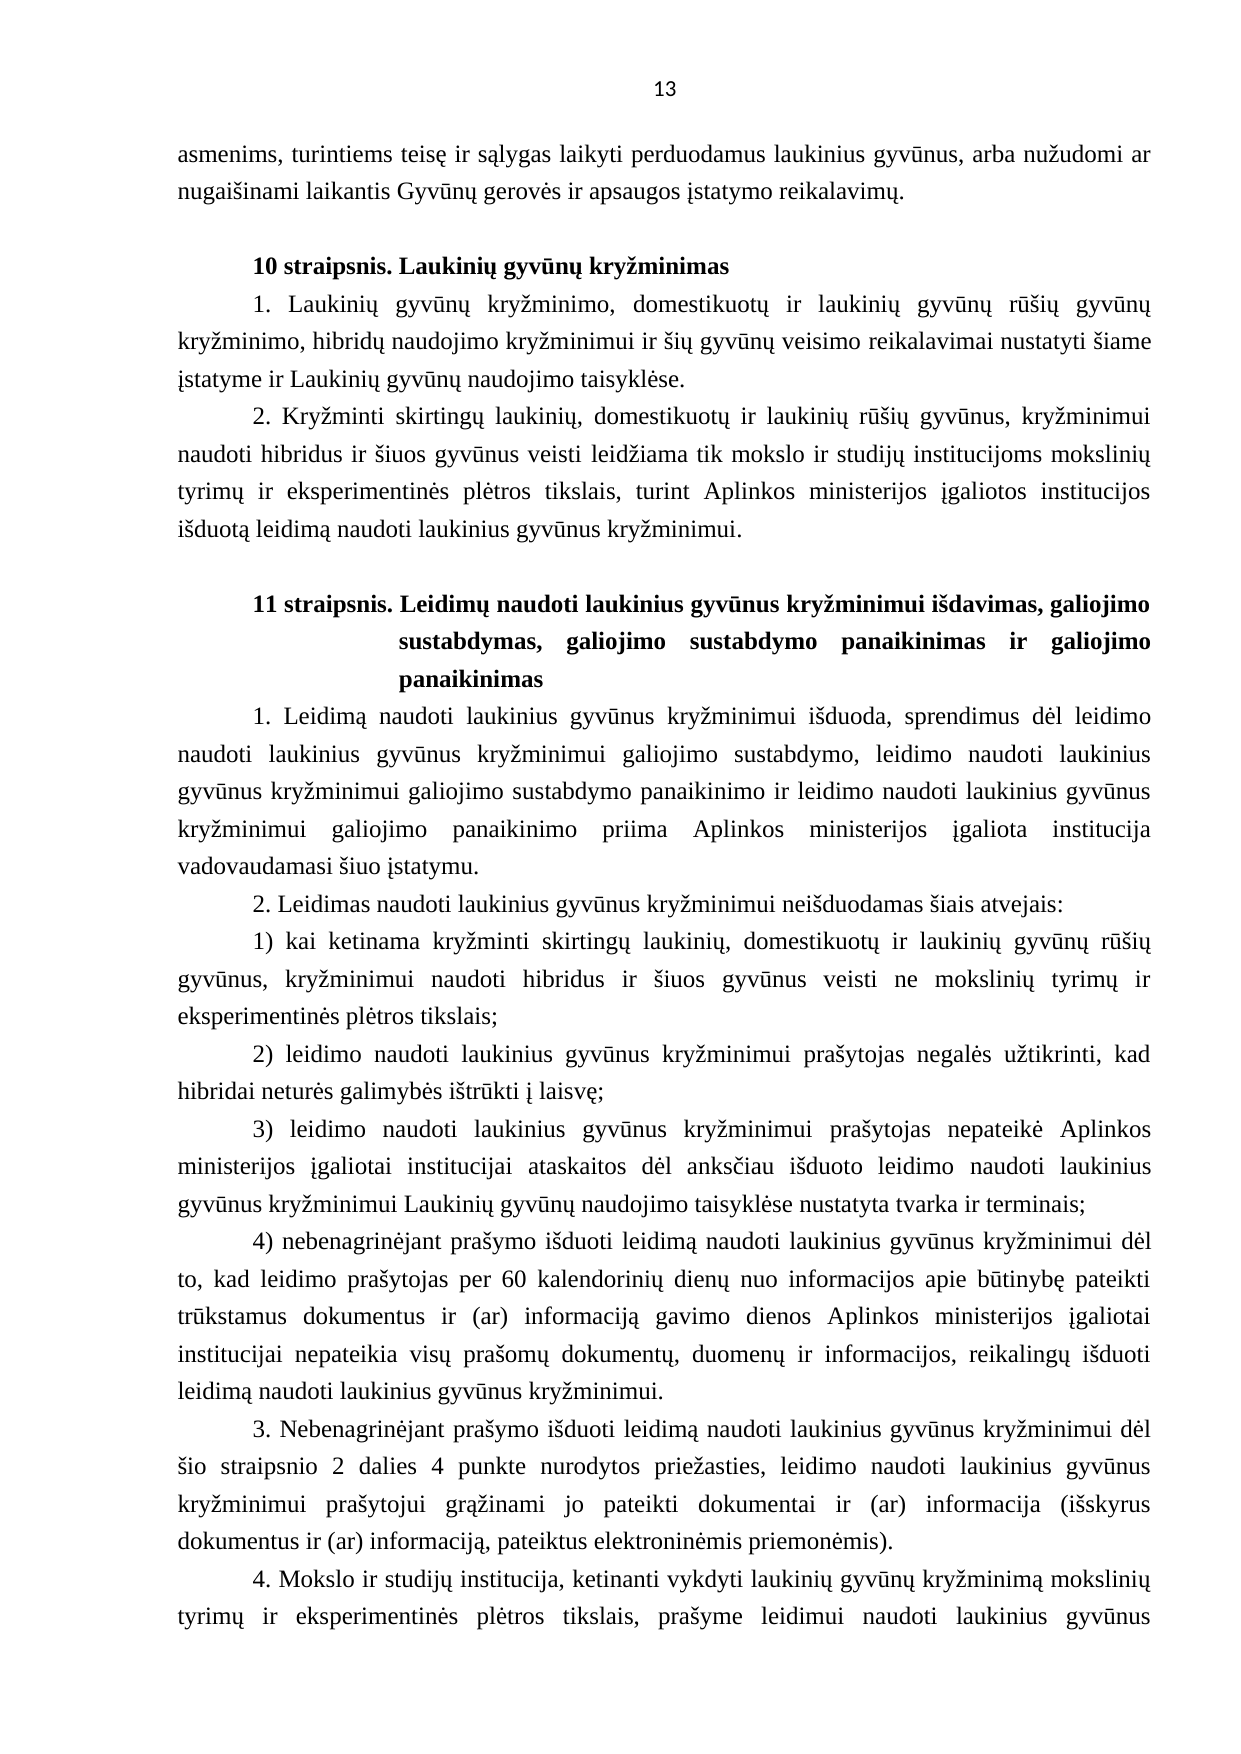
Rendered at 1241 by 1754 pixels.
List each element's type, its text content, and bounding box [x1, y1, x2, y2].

text 3. Nebenagrinėjant prašymo išduoti leidimą naudoti laukinius gyvūnus kryžminimui dėl šio straipsnio 2 dalies 4 punkte nurodytos priežasties, leidimo naudoti laukinius gyvūnus kryžminimui prašytojui grąžinami jo pateikti dokumentai ir (ar) informacija (išskyrus dokumentus ir (ar) informaciją, pateiktus elektroninėmis priemonėmis). [177, 1405, 1152, 1555]
text 1. Leidimą naudoti laukinius gyvūnus kryžminimui išduoda, sprendimus dėl leidimo naudoti laukinius gyvūnus kryžminimui galiojimo sustabdymo, leidimo naudoti laukinius gyvūnus kryžminimui galiojimo sustabdymo panaikinimo ir leidimo naudoti laukinius gyvūnus kryžminimui galiojimo panaikinimo priima Aplinkos ministerijos įgaliota institucija vadovaudamasi šiuo įstatymu. [177, 692, 1152, 880]
text 11 straipsnis. Leidimų naudoti laukinius gyvūnus kryžminimui išdavimas, galiojimo sustabdymas, galiojimo sustabdymo panaikinimas ir galiojimo panaikinimas [252, 580, 1152, 692]
text 2. Leidimas naudoti laukinius gyvūnus kryžminimui neišduodamas šiais atvejais: [177, 880, 1152, 917]
text 2) leidimo naudoti laukinius gyvūnus kryžminimui prašytojas negalės užtikrinti, kad hibridai neturės galimybės ištrūkti į laisvę; [177, 1030, 1152, 1105]
text 3) leidimo naudoti laukinius gyvūnus kryžminimui prašytojas nepateikė Aplinkos ministerijos įgaliotai institucijai ataskaitos dėl anksčiau išduoto leidimo naudoti laukinius gyvūnus kryžminimui Laukinių gyvūnų naudojimo taisyklėse nustatyta tvarka ir terminais; [177, 1105, 1152, 1217]
text 1. Laukinių gyvūnų kryžminimo, domestikuotų ir laukinių gyvūnų rūšių gyvūnų kryžminimo, hibridų naudojimo kryžminimui ir šių gyvūnų veisimo reikalavimai nustatyti šiame įstatyme ir Laukinių gyvūnų naudojimo taisyklėse. [177, 280, 1152, 392]
text 4. Mokslo ir studijų institucija, ketinanti vykdyti laukinių gyvūnų kryžminimą mokslinių tyrimų ir eksperimentinės plėtros tikslais, prašyme leidimui naudoti laukinius gyvūnus [177, 1555, 1152, 1630]
text 10 straipsnis. Laukinių gyvūnų kryžminimas [177, 242, 1152, 280]
text asmenims, turintiems teisę ir sąlygas laikyti perduodamus laukinius gyvūnus, arba nužudomi ar nugaišinami laikantis Gyvūnų gerovės ir apsaugos įstatymo reikalavimų. [177, 130, 1152, 205]
text 1) kai ketinama kryžminti skirtingų laukinių, domestikuotų ir laukinių gyvūnų rūšių gyvūnus, kryžminimui naudoti hibridus ir šiuos gyvūnus veisti ne mokslinių tyrimų ir eksperimentinės plėtros tikslais; [177, 917, 1152, 1030]
text 2. Kryžminti skirtingų laukinių, domestikuotų ir laukinių rūšių gyvūnus, kryžminimui naudoti hibridus ir šiuos gyvūnus veisti leidžiama tik mokslo ir studijų institucijoms mokslinių tyrimų ir eksperimentinės plėtros tikslais, turint Aplinkos ministerijos įgaliotos institucijos išduotą leidimą naudoti laukinius gyvūnus kryžminimui. [177, 392, 1152, 542]
text 4) nebenagrinėjant prašymo išduoti leidimą naudoti laukinius gyvūnus kryžminimui dėl to, kad leidimo prašytojas per 60 kalendorinių dienų nuo informacijos apie būtinybę pateikti trūkstamus dokumentus ir (ar) informaciją gavimo dienos Aplinkos ministerijos įgaliotai institucijai nepateikia visų prašomų dokumentų, duomenų ir informacijos, reikalingų išduoti leidimą naudoti laukinius gyvūnus kryžminimui. [177, 1217, 1152, 1405]
